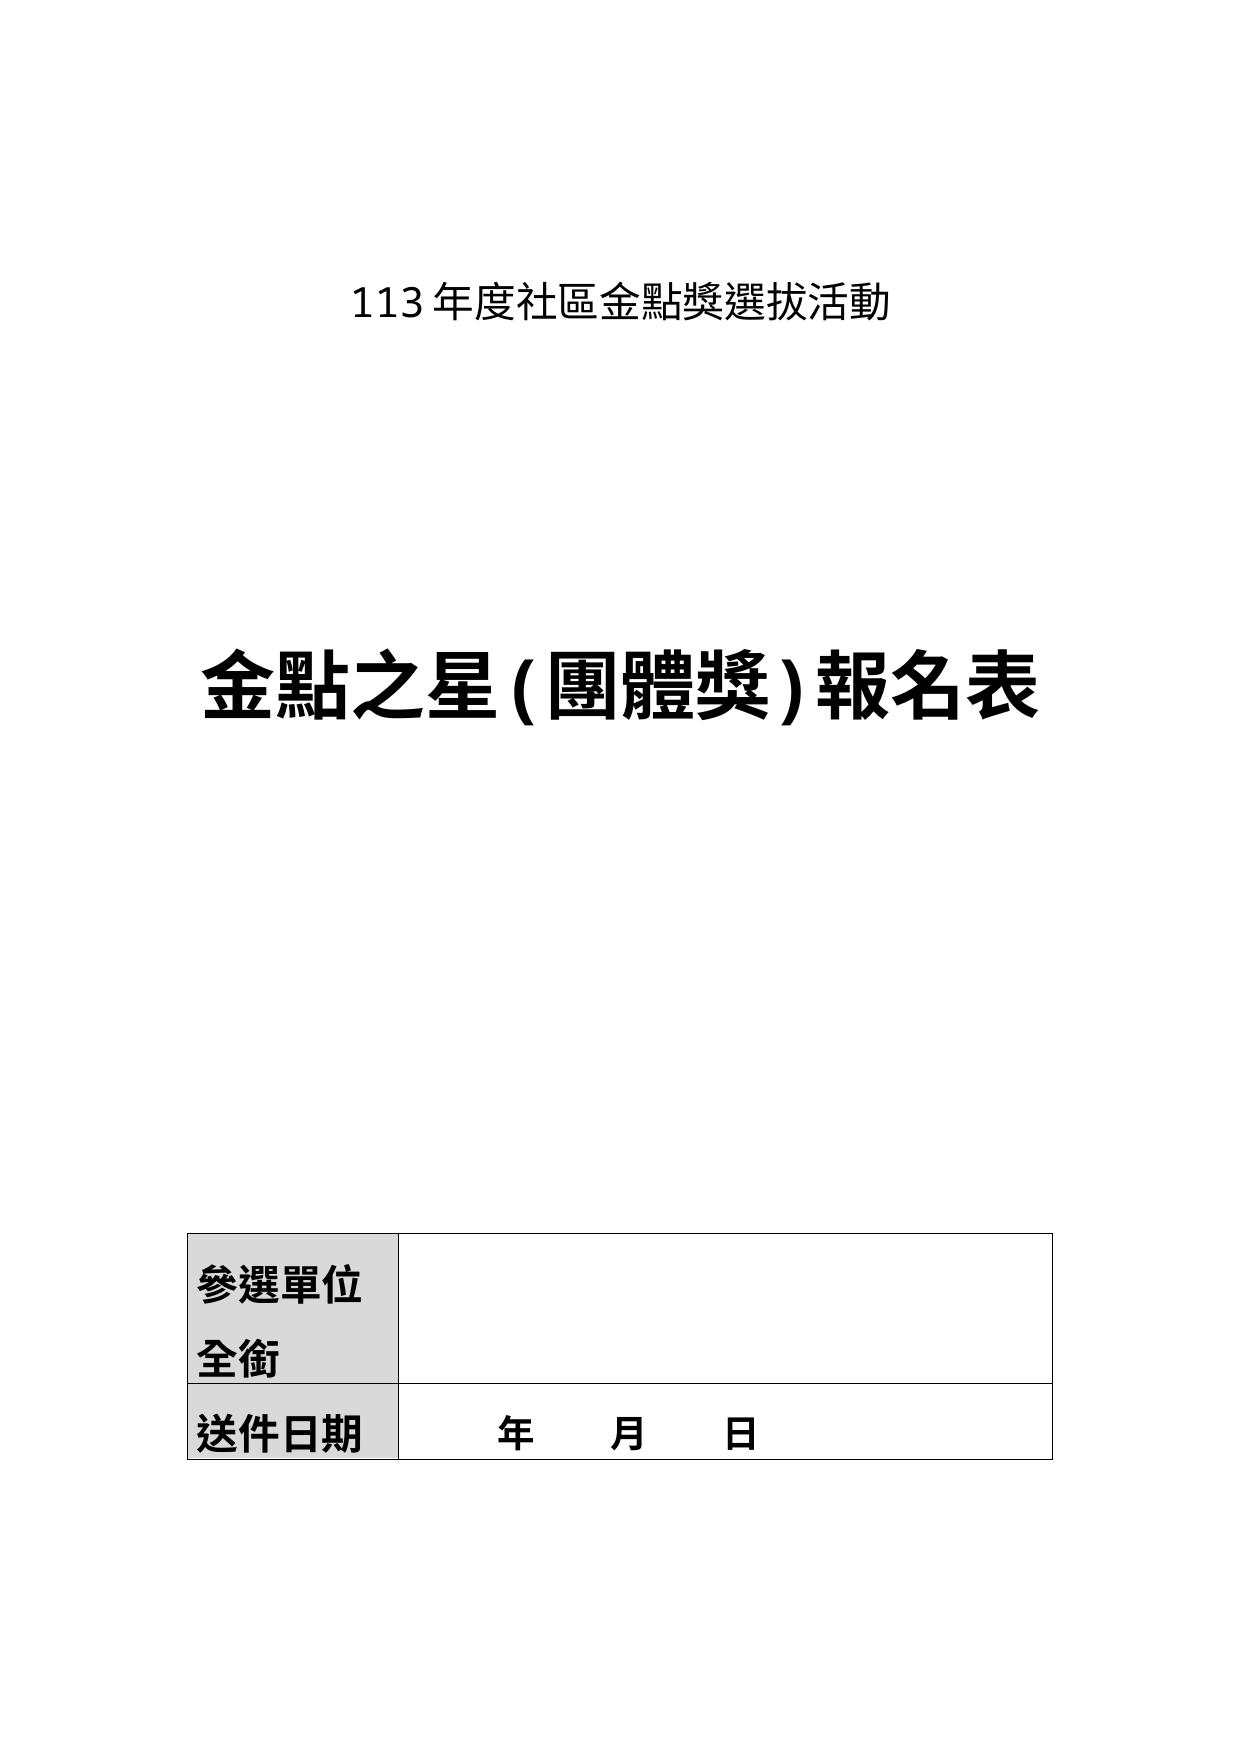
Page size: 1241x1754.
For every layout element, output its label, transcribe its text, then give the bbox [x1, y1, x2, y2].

text 113年度社區金點獎選拔活動 [187, 258, 1053, 321]
table_cell 年 月 日 [399, 1384, 1052, 1458]
table_header [399, 1234, 1052, 1383]
table_header 參選單位 全銜 [188, 1234, 398, 1383]
text 金點之星(團體獎)報名表 [187, 608, 1053, 733]
table_cell 送件日期 [188, 1384, 398, 1458]
